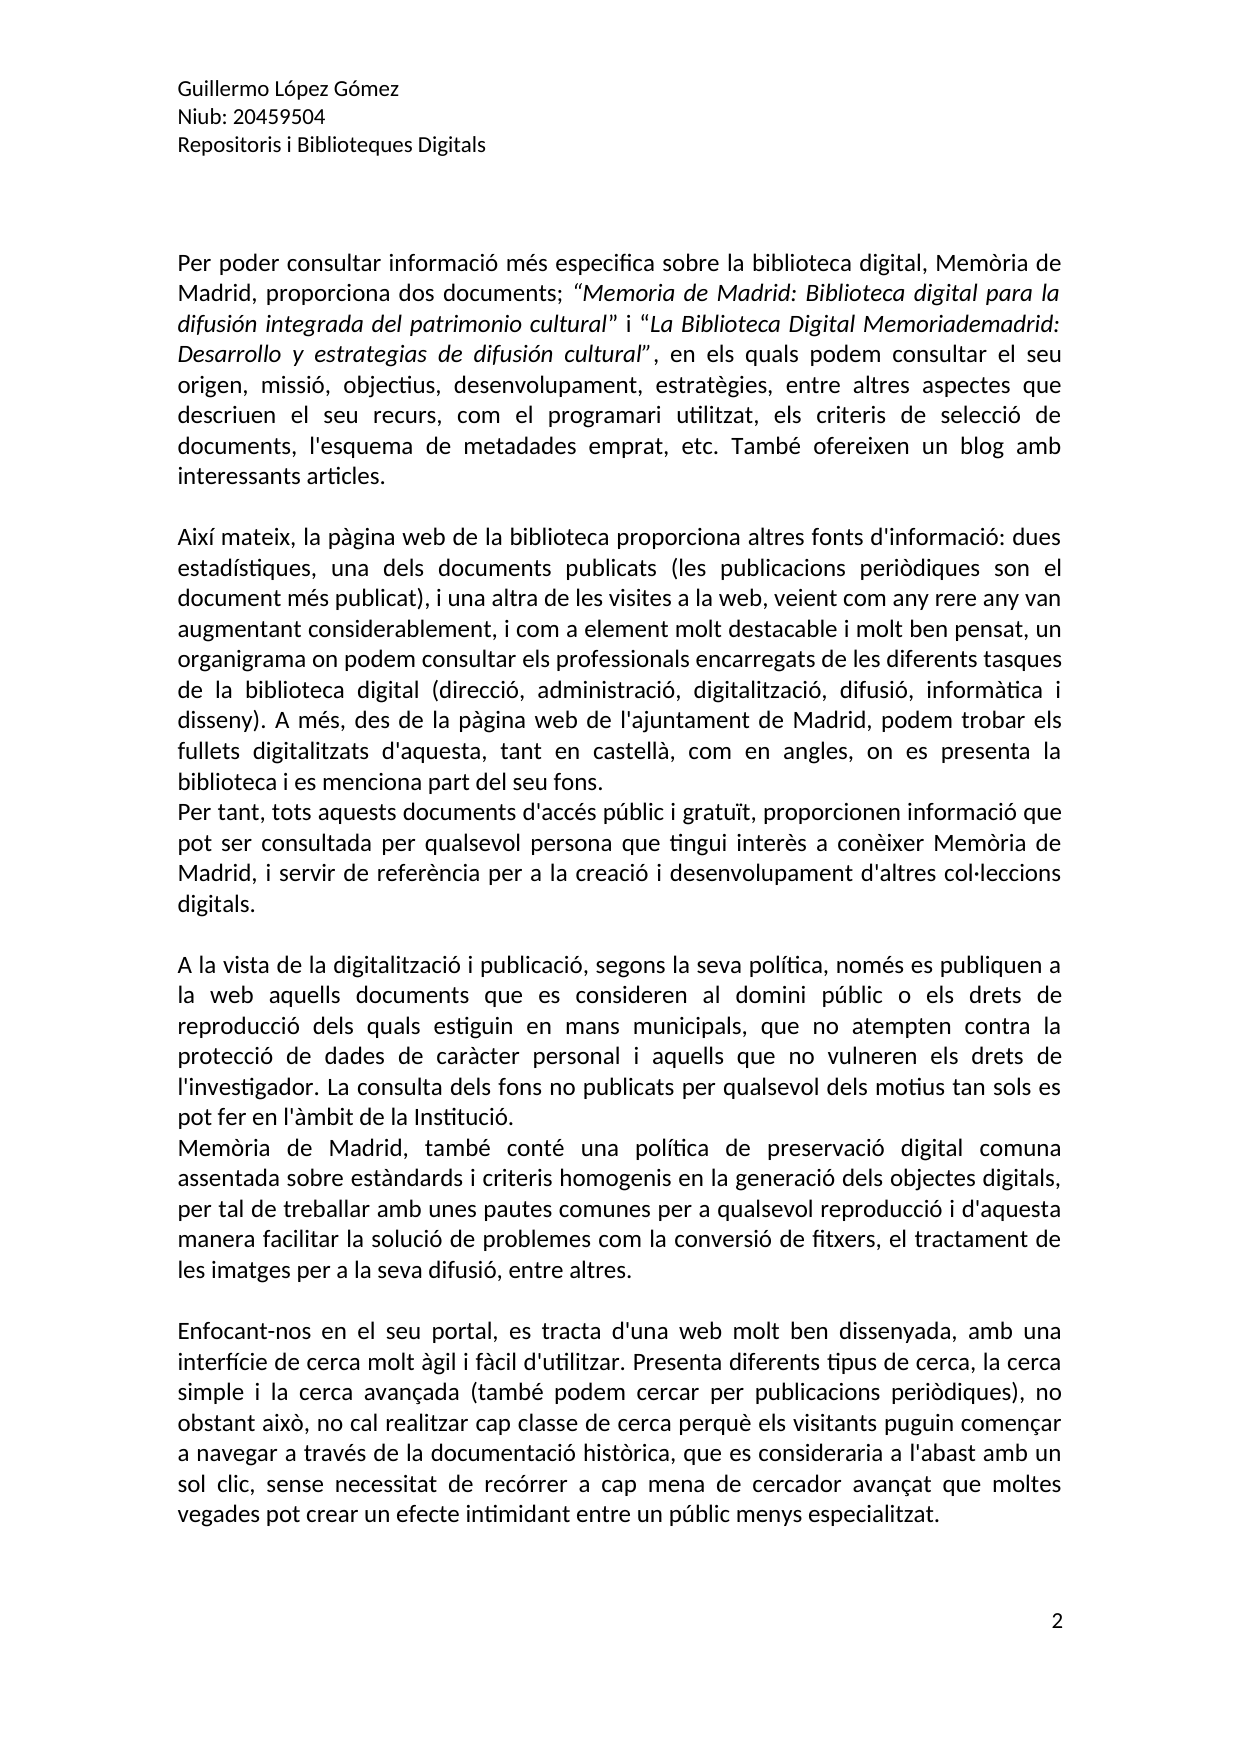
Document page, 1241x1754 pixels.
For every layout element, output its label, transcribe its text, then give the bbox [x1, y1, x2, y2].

text Per tant, tots aquests documents d'accés públic i gratuït, proporcionen informació que pot ser consultada per qualsevol persona que tingui interès a conèixer Memòria de Madrid, i servir de referència per a la creació i desenvolupament d'altres col·leccions digitals. [177, 796, 1063, 918]
text Per poder consultar informació més especifica sobre la biblioteca digital, Memòria de Madrid, proporciona dos documents; “Memoria de Madrid: Biblioteca digital para la difusión integrada del patrimonio cultural” i “La Biblioteca Digital Memoriademadrid: Desarrollo y estrategias de difusión cultural”, en els quals podem consultar el seu origen, missió, objectius, desenvolupament, estratègies, entre altres aspectes que descriuen el seu recurs, com el programari utilitzat, els criteris de selecció de documents, l'esquema de metadades emprat, etc. També ofereixen un blog amb interessants articles. [177, 247, 1063, 491]
text A la vista de la digitalització i publicació, segons la seva política, només es publiquen a la web aquells documents que es consideren al domini públic o els drets de reproducció dels quals estiguin en mans municipals, que no atempten contra la protecció de dades de caràcter personal i aquells que no vulneren els drets de l'investigador. La consulta dels fons no publicats per qualsevol dels motius tan sols es pot fer en l'àmbit de la Institució. [177, 918, 1063, 1132]
text Memòria de Madrid, també conté una política de preservació digital comuna assentada sobre estàndards i criteris homogenis en la generació dels objectes digitals, per tal de treballar amb unes pautes comunes per a qualsevol reproducció i d'aquesta manera facilitar la solució de problemes com la conversió de fitxers, el tractament de les imatges per a la seva difusió, entre altres. [177, 1132, 1063, 1284]
text Enfocant-nos en el seu portal, es tracta d'una web molt ben dissenyada, amb una interfície de cerca molt àgil i fàcil d'utilitzar. Presenta diferents tipus de cerca, la cerca simple i la cerca avançada (també podem cercar per publicacions periòdiques), no obstant això, no cal realitzar cap classe de cerca perquè els visitants puguin començar a navegar a través de la documentació històrica, que es consideraria a l'abast amb un sol clic, sense necessitat de recórrer a cap mena de cercador avançat que moltes vegades pot crear un efecte intimidant entre un públic menys especialitzat. [177, 1284, 1063, 1529]
text Així mateix, la pàgina web de la biblioteca proporciona altres fonts d'informació: dues estadístiques, una dels documents publicats (les publicacions periòdiques son el document més publicat), i una altra de les visites a la web, veient com any rere any van augmentant considerablement, i com a element molt destacable i molt ben pensat, un organigrama on podem consultar els professionals encarregats de les diferents tasques de la biblioteca digital (direcció, administració, digitalització, difusió, informàtica i disseny). A més, des de la pàgina web de l'ajuntament de Madrid, podem trobar els fullets digitalitzats d'aquesta, tant en castellà, com en angles, on es presenta la biblioteca i es menciona part del seu fons. [177, 522, 1063, 796]
